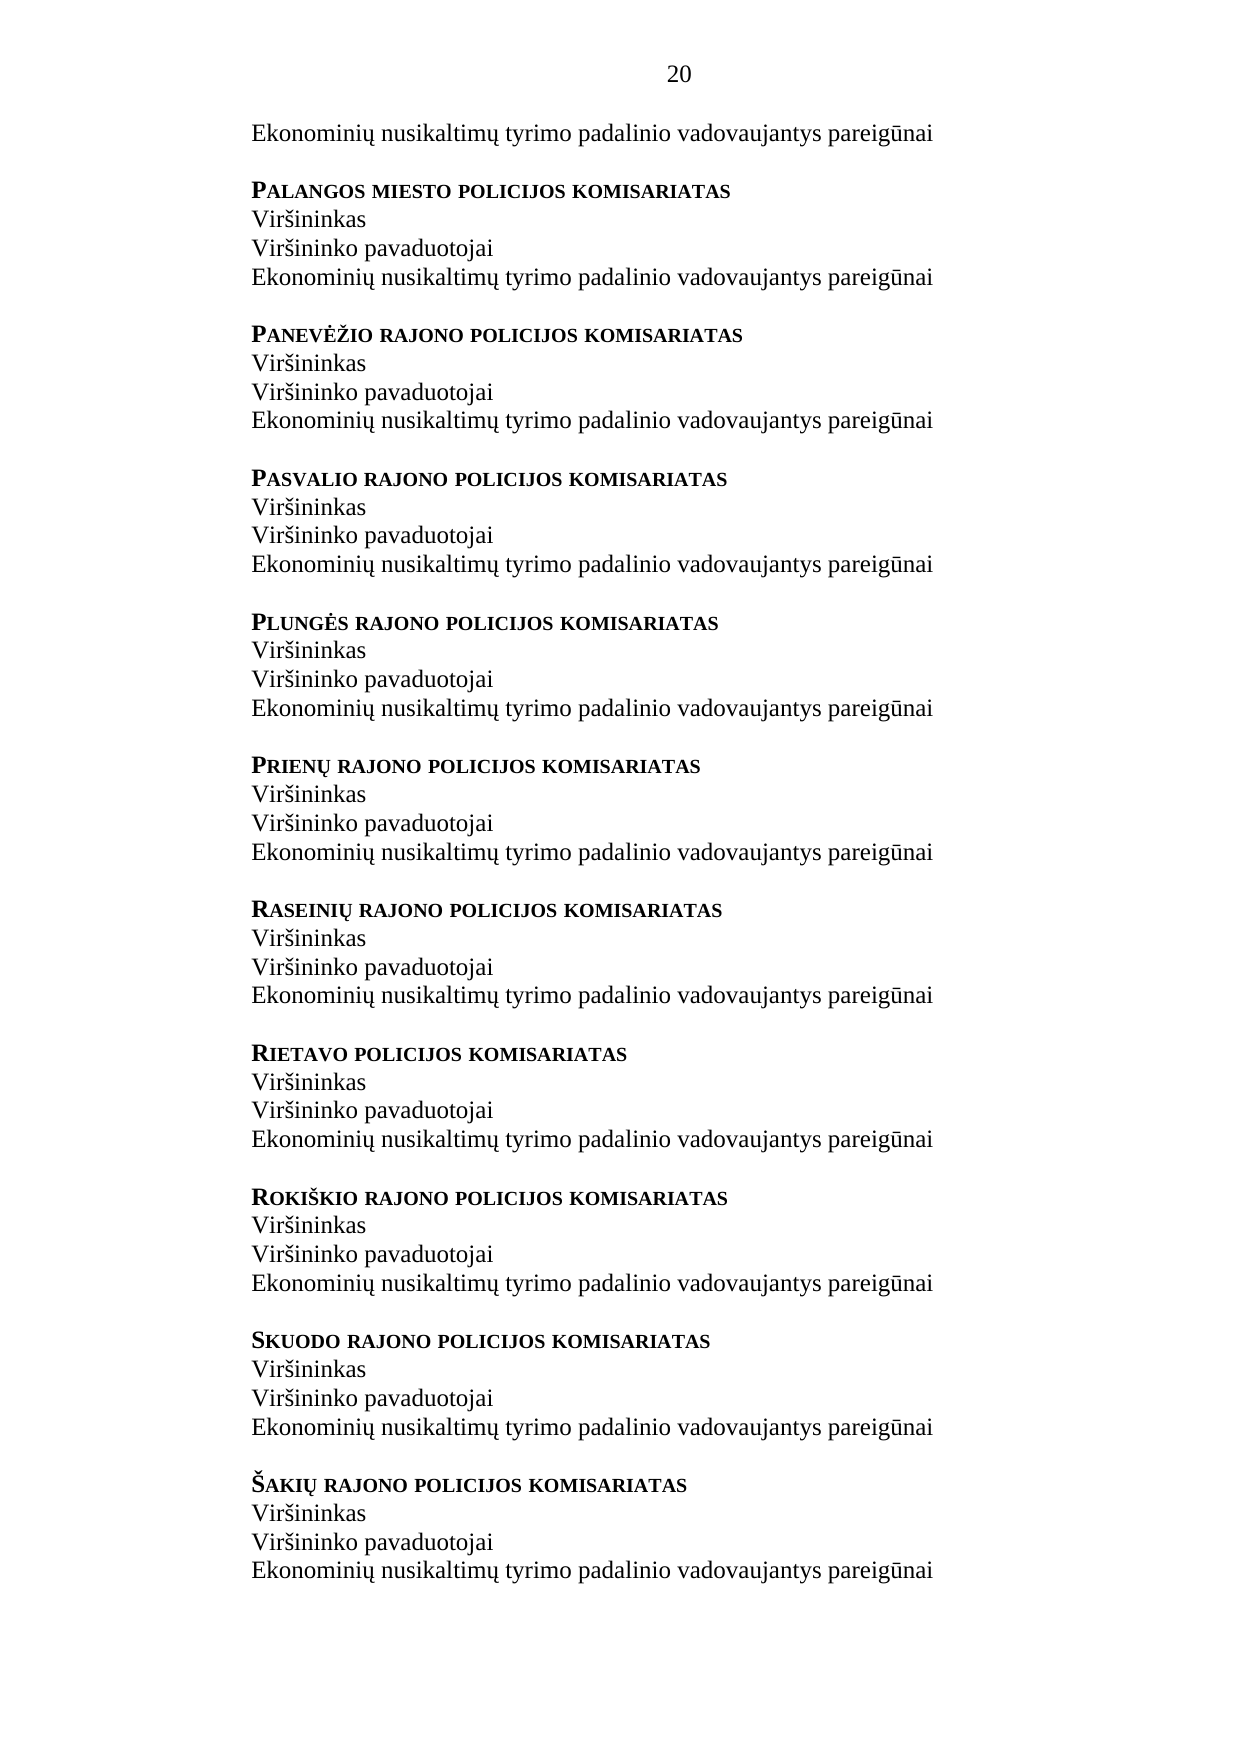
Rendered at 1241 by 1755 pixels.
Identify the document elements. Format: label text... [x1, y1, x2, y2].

text Ekonominių nusikaltimų tyrimo padalinio vadovaujantys pareigūnai [177, 118, 1181, 147]
text Viršininkas [177, 1498, 1181, 1527]
text Ekonominių nusikaltimų tyrimo padalinio vadovaujantys pareigūnai [177, 1412, 1181, 1441]
text Viršininkas [177, 1211, 1181, 1239]
text Skuodo rajono policijos komisariatas [177, 1326, 1181, 1354]
text Viršininkas [177, 1354, 1181, 1383]
text Pasvalio rajono policijos komisariatas [177, 463, 1181, 492]
text Viršininko pavaduotojai [177, 233, 1181, 262]
text Raseinių rajono policijos komisariatas [177, 894, 1181, 923]
text Viršininkas [177, 348, 1181, 377]
text Viršininko pavaduotojai [177, 1383, 1181, 1412]
text Viršininko pavaduotojai [177, 1239, 1181, 1268]
text Ekonominių nusikaltimų tyrimo padalinio vadovaujantys pareigūnai [177, 549, 1181, 578]
text Viršininko pavaduotojai [177, 1096, 1181, 1124]
text Viršininko pavaduotojai [177, 664, 1181, 693]
text Palangos miesto policijos komisariatas [177, 176, 1181, 204]
text Viršininko pavaduotojai [177, 1527, 1181, 1556]
text Ekonominių nusikaltimų tyrimo padalinio vadovaujantys pareigūnai [177, 981, 1181, 1009]
text Šakių rajono policijos komisariatas [177, 1469, 1181, 1498]
text Rietavo policijos komisariatas [177, 1038, 1181, 1067]
text Plungės rajono policijos komisariatas [177, 607, 1181, 636]
text Viršininko pavaduotojai [177, 952, 1181, 981]
text Viršininkas [177, 204, 1181, 233]
text Ekonominių nusikaltimų tyrimo padalinio vadovaujantys pareigūnai [177, 1556, 1181, 1584]
text Viršininkas [177, 923, 1181, 952]
text Ekonominių nusikaltimų tyrimo padalinio vadovaujantys pareigūnai [177, 262, 1181, 291]
text Ekonominių nusikaltimų tyrimo padalinio vadovaujantys pareigūnai [177, 1124, 1181, 1153]
text Ekonominių nusikaltimų tyrimo padalinio vadovaujantys pareigūnai [177, 693, 1181, 722]
text Ekonominių nusikaltimų tyrimo padalinio vadovaujantys pareigūnai [177, 837, 1181, 866]
text Viršininkas [177, 636, 1181, 664]
text Viršininko pavaduotojai [177, 521, 1181, 549]
text Ekonominių nusikaltimų tyrimo padalinio vadovaujantys pareigūnai [177, 1268, 1181, 1297]
text Viršininkas [177, 779, 1181, 808]
text Viršininko pavaduotojai [177, 377, 1181, 406]
text Prienų rajono policijos komisariatas [177, 751, 1181, 779]
text Viršininko pavaduotojai [177, 808, 1181, 837]
text Rokiškio rajono policijos komisariatas [177, 1182, 1181, 1211]
text Panevėžio rajono policijos komisariatas [177, 319, 1181, 348]
text Viršininkas [177, 492, 1181, 521]
text Viršininkas [177, 1067, 1181, 1096]
text Ekonominių nusikaltimų tyrimo padalinio vadovaujantys pareigūnai [177, 406, 1181, 434]
